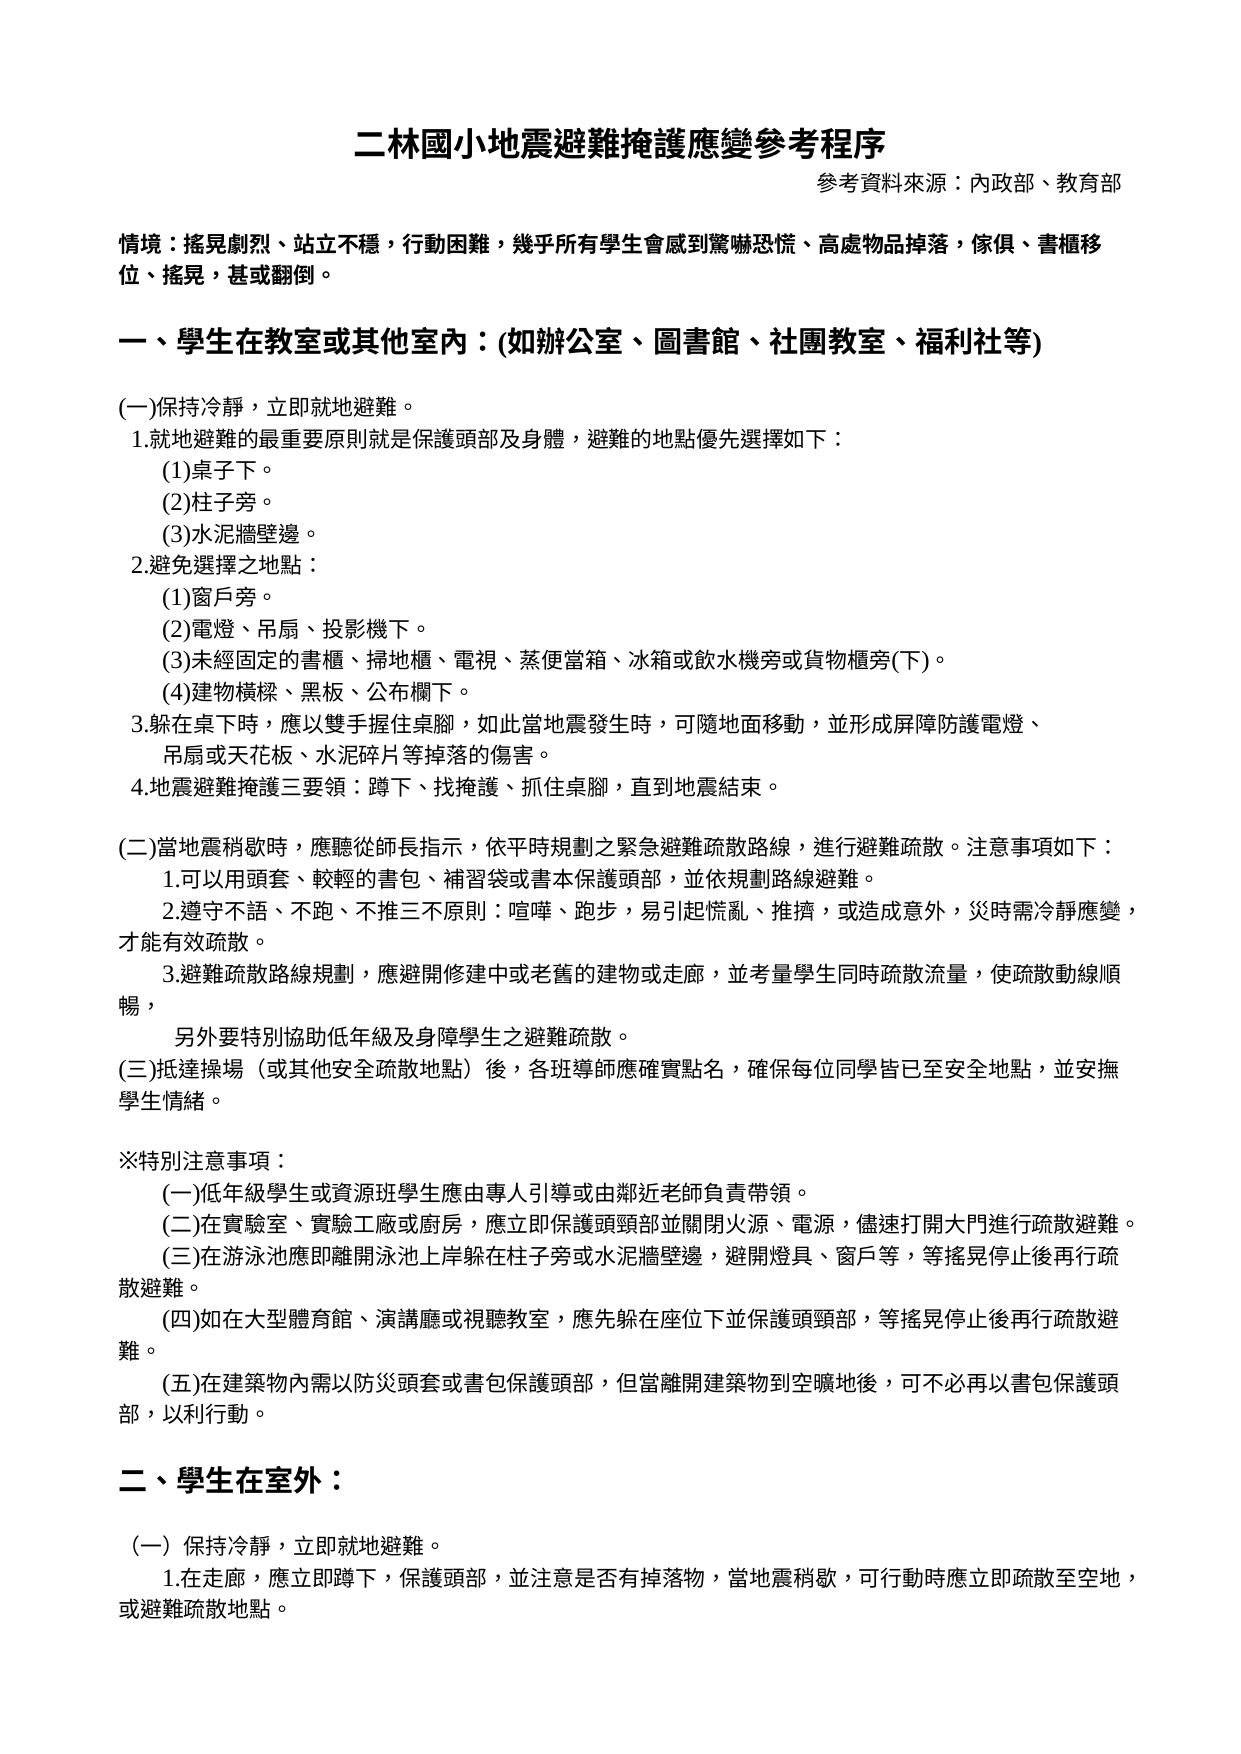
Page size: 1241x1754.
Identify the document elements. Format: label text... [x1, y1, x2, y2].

text (三)在游泳池應即離開泳池上岸躲在柱子旁或水泥牆壁邊，避開燈具、窗戶等，等搖晃停止後再行疏散避難。 [118, 1239, 1122, 1302]
text (二)當地震稍歇時，應聽從師長指示，依平時規劃之緊急避難疏散路線，進行避難疏散。注意事項如下： [118, 830, 1122, 862]
text 吊扇或天花板、水泥碎片等掉落的傷害。 [118, 738, 1122, 770]
text (3)未經固定的書櫃、掃地櫃、電視、蒸便當箱、冰箱或飲水機旁或貨物櫃旁(下)。 [118, 643, 1122, 675]
text 2.避免選擇之地點： [118, 548, 1122, 580]
text 3.避難疏散路線規劃，應避開修建中或老舊的建物或走廊，並考量學生同時疏散流量，使疏散動線順暢， [118, 957, 1122, 1020]
text 一、學生在教室或其他室內：(如辦公室、圖書館、社團教室、福利社等) [118, 319, 1122, 361]
text (三)抵達操場（或其他安全疏散地點）後，各班導師應確實點名，確保每位同學皆已至安全地點，並安撫學生情緒。 [118, 1052, 1122, 1115]
text 1.就地避難的最重要原則就是保護頭部及身體，避難的地點優先選擇如下： [118, 422, 1122, 453]
text 二林國小地震避難掩護應變參考程序 [118, 118, 1122, 166]
text (1)窗戶旁。 [118, 580, 1122, 612]
text 1.可以用頭套、較輕的書包、補習袋或書本保護頭部，並依規劃路線避難。 [118, 862, 1122, 894]
text （一）保持冷靜，立即就地避難。 [118, 1529, 1122, 1561]
text 3.躲在桌下時，應以雙手握住桌腳，如此當地震發生時，可隨地面移動，並形成屏障防護電燈、 [118, 707, 1122, 738]
text 參考資料來源：內政部、教育部 [118, 166, 1122, 198]
text (4)建物橫樑、黑板、公布欄下。 [118, 675, 1122, 707]
text (一)保持冷靜，立即就地避難。 [118, 390, 1122, 422]
text ※特別注意事項： [118, 1144, 1122, 1176]
text (2)電燈、吊扇、投影機下。 [118, 612, 1122, 643]
text 另外要特別協助低年級及身障學生之避難疏散。 [118, 1020, 1122, 1052]
text 4.地震避難掩護三要領：蹲下、找掩護、抓住桌腳，直到地震結束。 [118, 770, 1122, 802]
text (2)柱子旁。 [118, 485, 1122, 517]
text (一)低年級學生或資源班學生應由專人引導或由鄰近老師負責帶領。 [118, 1176, 1122, 1207]
text (四)如在大型體育館、演講廳或視聽教室，應先躲在座位下並保護頭頸部，等搖晃停止後再行疏散避難。 [118, 1302, 1122, 1366]
text 1.在走廊，應立即蹲下，保護頭部，並注意是否有掉落物，當地震稍歇，可行動時應立即疏散至空地，或避難疏散地點。 [118, 1561, 1122, 1624]
text (五)在建築物內需以防災頭套或書包保護頭部，但當離開建築物到空曠地後，可不必再以書包保護頭部，以利行動。 [118, 1366, 1122, 1429]
text (1)桌子下。 [118, 453, 1122, 485]
text 情境：搖晃劇烈、站立不穩，行動困難，幾乎所有學生會感到驚嚇恐慌、高處物品掉落，傢俱、書櫃移位、搖晃，甚或翻倒。 [118, 227, 1122, 290]
text 2.遵守不語、不跑、不推三不原則：喧嘩、跑步，易引起慌亂、推擠，或造成意外，災時需冷靜應變，才能有效疏散。 [118, 894, 1122, 957]
text 二、學生在室外： [118, 1458, 1122, 1500]
text (3)水泥牆壁邊。 [118, 517, 1122, 548]
text (二)在實驗室、實驗工廠或廚房，應立即保護頭頸部並關閉火源、電源，儘速打開大門進行疏散避難。 [118, 1207, 1122, 1239]
